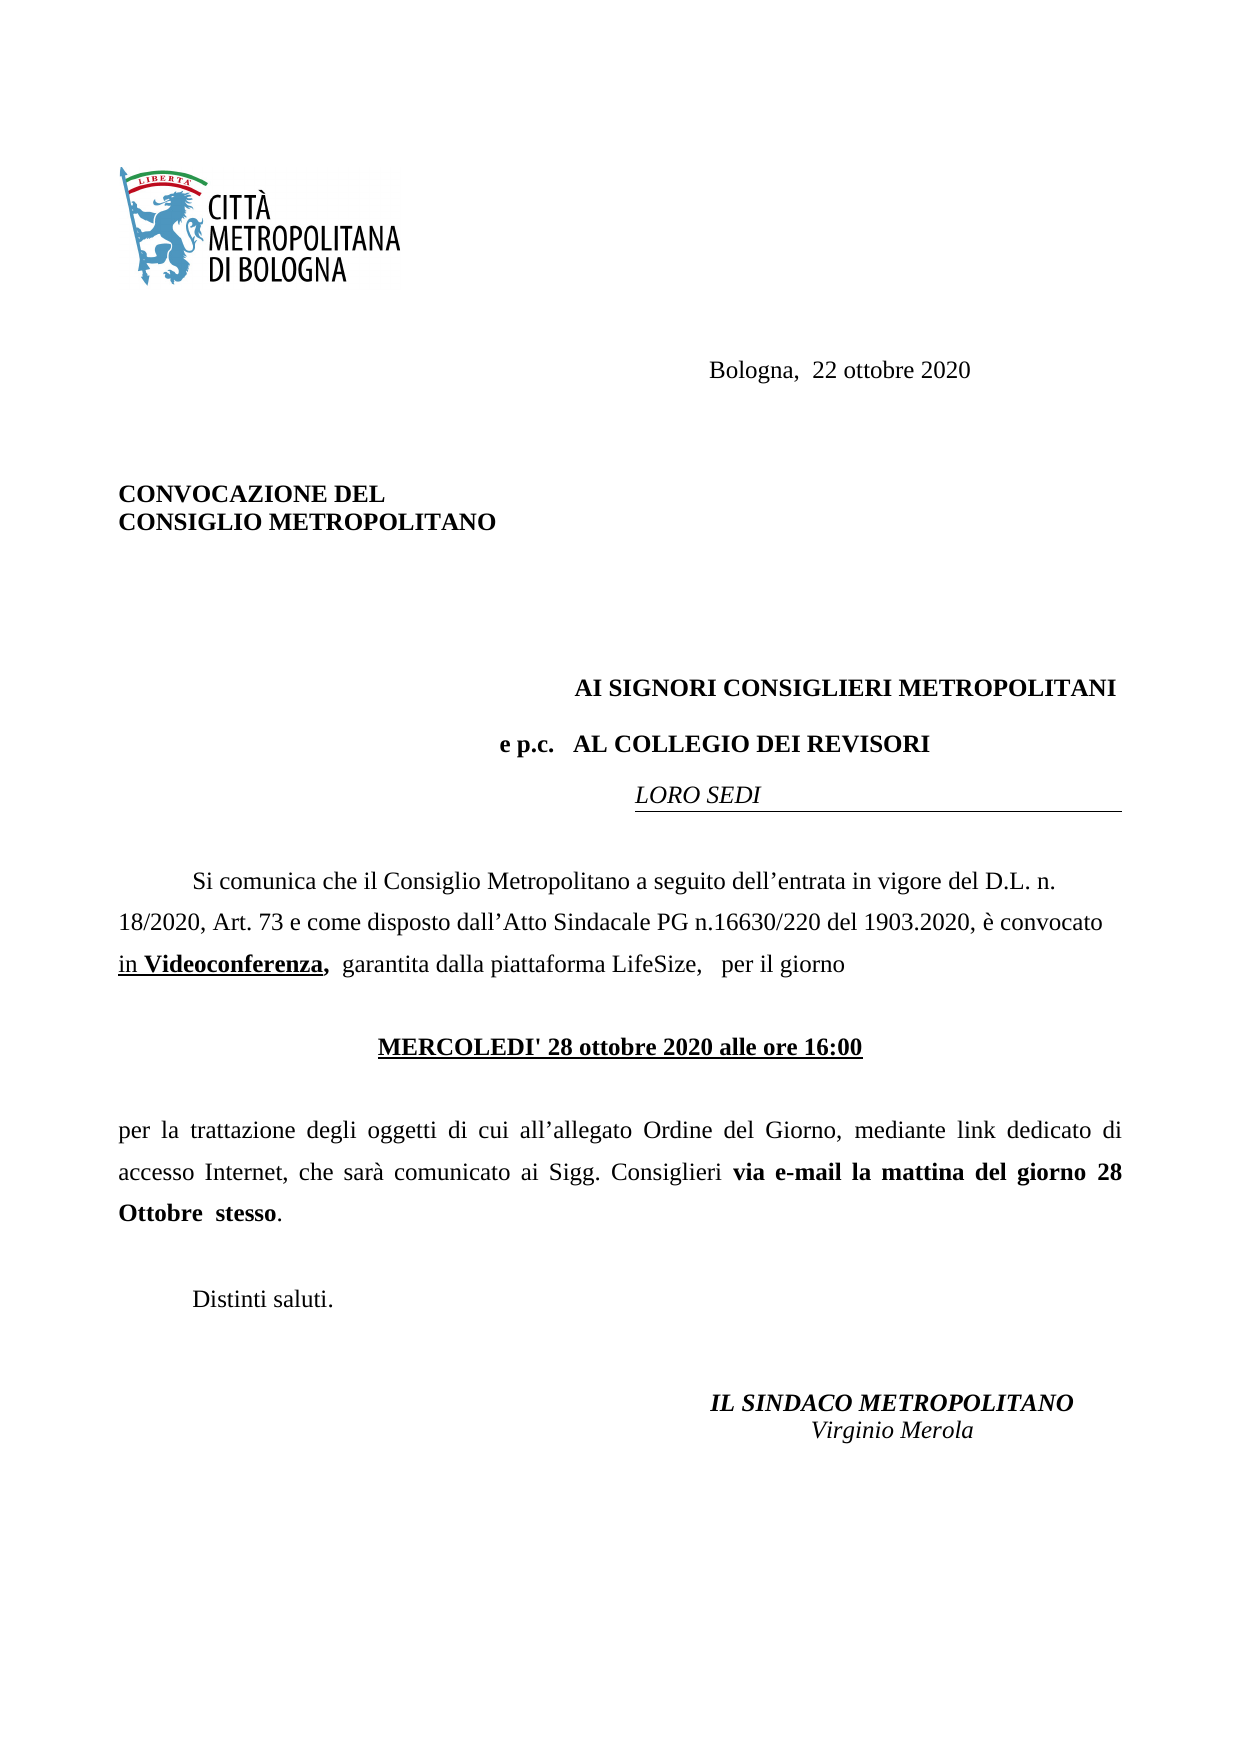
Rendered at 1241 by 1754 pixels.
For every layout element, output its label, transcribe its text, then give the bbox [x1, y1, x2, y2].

text CONSIGLIO METROPOLITANO [118, 508, 1122, 536]
picture [119, 167, 401, 290]
text LORO SEDI [635, 781, 1122, 811]
text Si comunica che il Consiglio Metropolitano a seguito dell’entrata in vigore del D.L. n. 18/2020, Art. 73 e come disposto dall’Atto Sindacale PG n.16630/220 del 1903.2020, è convocato in Videoconferenza, garantita dalla piattaforma LifeSize, per il giorno [118, 867, 1122, 978]
text Virginio Merola [118, 1416, 1107, 1444]
text IL SINDACO METROPOLITANO [118, 1389, 1107, 1416]
text MERCOLEDI' 28 ottobre 2020 alle ore 16:00 [118, 1033, 1122, 1061]
subtitle AI SIGNORI CONSIGLIERI METROPOLITANI [118, 674, 1122, 702]
subtitle e p.c. AL COLLEGIO DEI REVISORI [118, 730, 1122, 758]
subtitle Bologna, 22 ottobre 2020 [118, 356, 1122, 383]
text CONVOCAZIONE DEL [118, 481, 1211, 508]
text Distinti saluti. [118, 1285, 1122, 1313]
text per la trattazione degli oggetti di cui all’allegato Ordine del Giorno, mediante link dedicato di accesso Internet, che sarà comunicato ai Sigg. Consiglieri via e-mail la mattina del giorno 28 Ottobre stesso. [118, 1116, 1122, 1227]
